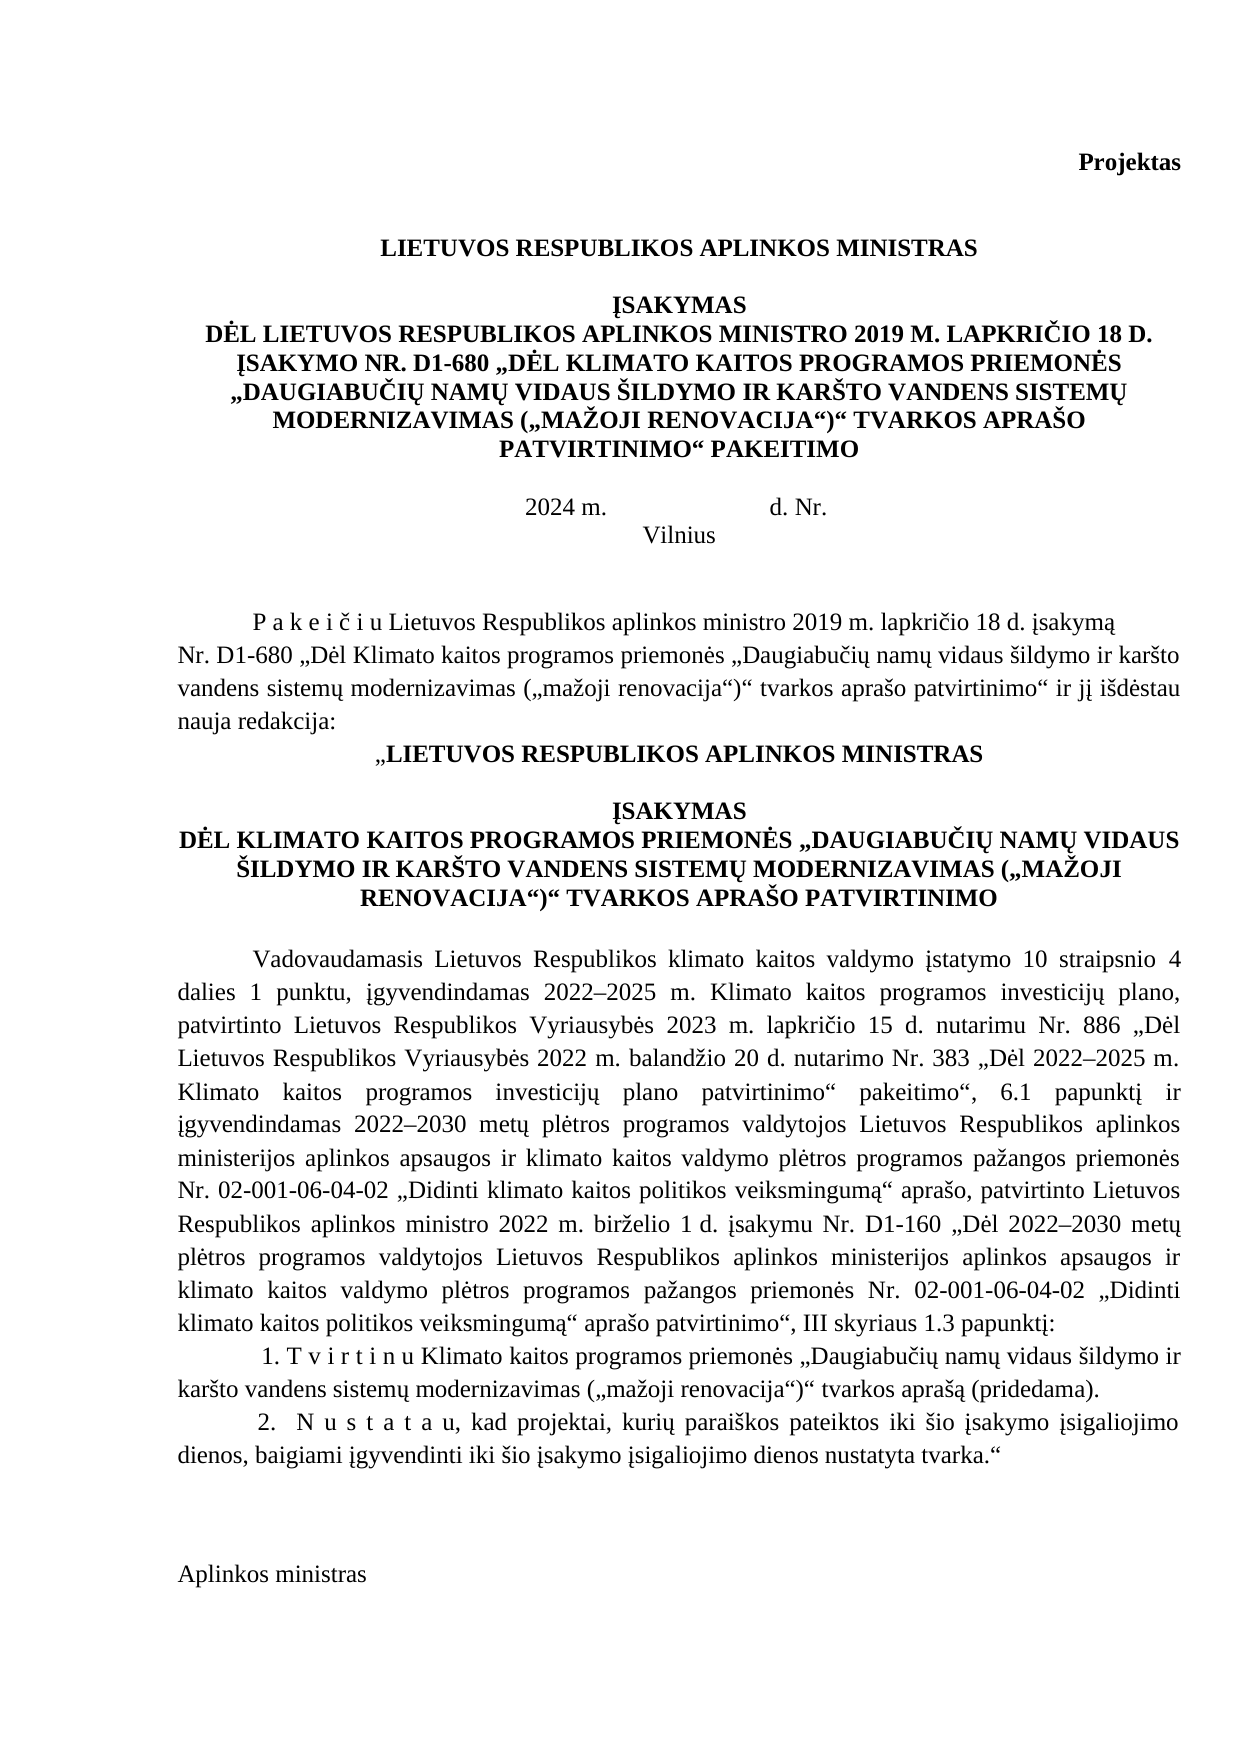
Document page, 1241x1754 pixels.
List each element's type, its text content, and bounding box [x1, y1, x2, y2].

text Nr. D1-680 „Dėl Klimato kaitos programos priemonės „Daugiabučių namų vidaus šildymo ir karšto vandens sistemų modernizavimas („mažoji renovacija“)“ tvarkos aprašo patvirtinimo“ ir jį išdėstau nauja redakcija: [177, 640, 1181, 735]
text ĮSAKYMAS [177, 796, 1181, 825]
text P a k e i č i u Lietuvos Respublikos aplinkos ministro 2019 m. lapkričio 18 d. įsakymą [177, 607, 1181, 636]
text Projektas [177, 147, 1181, 176]
text 2024 m. d. Nr. [177, 492, 1181, 521]
text ĮSAKYMAS [177, 291, 1181, 319]
text 2. N u s t a t a u, kad projektai, kurių paraiškos pateiktos iki šio įsakymo įsigaliojimo dienos, baigiami įgyvendinti iki šio įsakymo įsigaliojimo dienos nustatyta tvarka.“ [177, 1407, 1181, 1468]
text DĖL KLIMATO KAITOS PROGRAMOS PRIEMONĖS „DAUGIABUČIŲ NAMŲ VIDAUS ŠILDYMO IR KARŠTO VANDENS SISTEMŲ MODERNIZAVIMAS („MAŽOJI RENOVACIJA“)“ TVARKOS APRAŠO PATVIRTINIMO [177, 825, 1181, 911]
text Vadovaudamasis Lietuvos Respublikos klimato kaitos valdymo įstatymo 10 straipsnio 4 dalies 1 punktu, įgyvendindamas 2022–2025 m. Klimato kaitos programos investicijų plano, patvirtinto Lietuvos Respublikos Vyriausybės 2023 m. lapkričio 15 d. nutarimu Nr. 886 „Dėl Lietuvos Respublikos Vyriausybės 2022 m. balandžio 20 d. nutarimo Nr. 383 „Dėl 2022–2025 m. Klimato kaitos programos investicijų plano patvirtinimo“ pakeitimo“, 6.1 papunktį ir įgyvendindamas 2022–2030 metų plėtros programos valdytojos Lietuvos Respublikos aplinkos ministerijos aplinkos apsaugos ir klimato kaitos valdymo plėtros programos pažangos priemonės Nr. 02-001-06-04-02 „Didinti klimato kaitos politikos veiksmingumą“ aprašo, patvirtinto Lietuvos Respublikos aplinkos ministro 2022 m. birželio 1 d. įsakymu Nr. D1-160 „Dėl 2022–2030 metų plėtros programos valdytojos Lietuvos Respublikos aplinkos ministerijos aplinkos apsaugos ir klimato kaitos valdymo plėtros programos pažangos priemonės Nr. 02-001-06-04-02 „Didinti klimato kaitos politikos veiksmingumą“ aprašo patvirtinimo“, III skyriaus 1.3 papunktį: [177, 944, 1181, 1336]
text LIETUVOS RESPUBLIKOS Aplinkos MINISTRAS [177, 233, 1181, 262]
text „LIETUVOS RESPUBLIKOS APLINKOS MINISTRAS [177, 739, 1181, 768]
text Vilnius [177, 521, 1181, 549]
text DĖL LIETUVOS RESPUBLIKOS APLINKOS MINISTRO 2019 M. LAPKRIČIO 18 D. ĮSAKYMO NR. D1-680 „DĖL KLIMATO KAITOS PROGRAMOS PRIEMONĖS „DAUGIABUČIŲ NAMŲ VIDAUS ŠILDYMO IR KARŠTO VANDENS SISTEMŲ MODERNIZAVIMAS („MAŽOJI RENOVACIJA“)“ TVARKOS APRAŠO PATVIRTINIMO“ PAKEITIMO [177, 319, 1181, 463]
text 1. T v i r t i n u Klimato kaitos programos priemonės „Daugiabučių namų vidaus šildymo ir karšto vandens sistemų modernizavimas („mažoji renovacija“)“ tvarkos aprašą (pridedama). [177, 1341, 1181, 1402]
text Aplinkos ministras [177, 1559, 1181, 1588]
